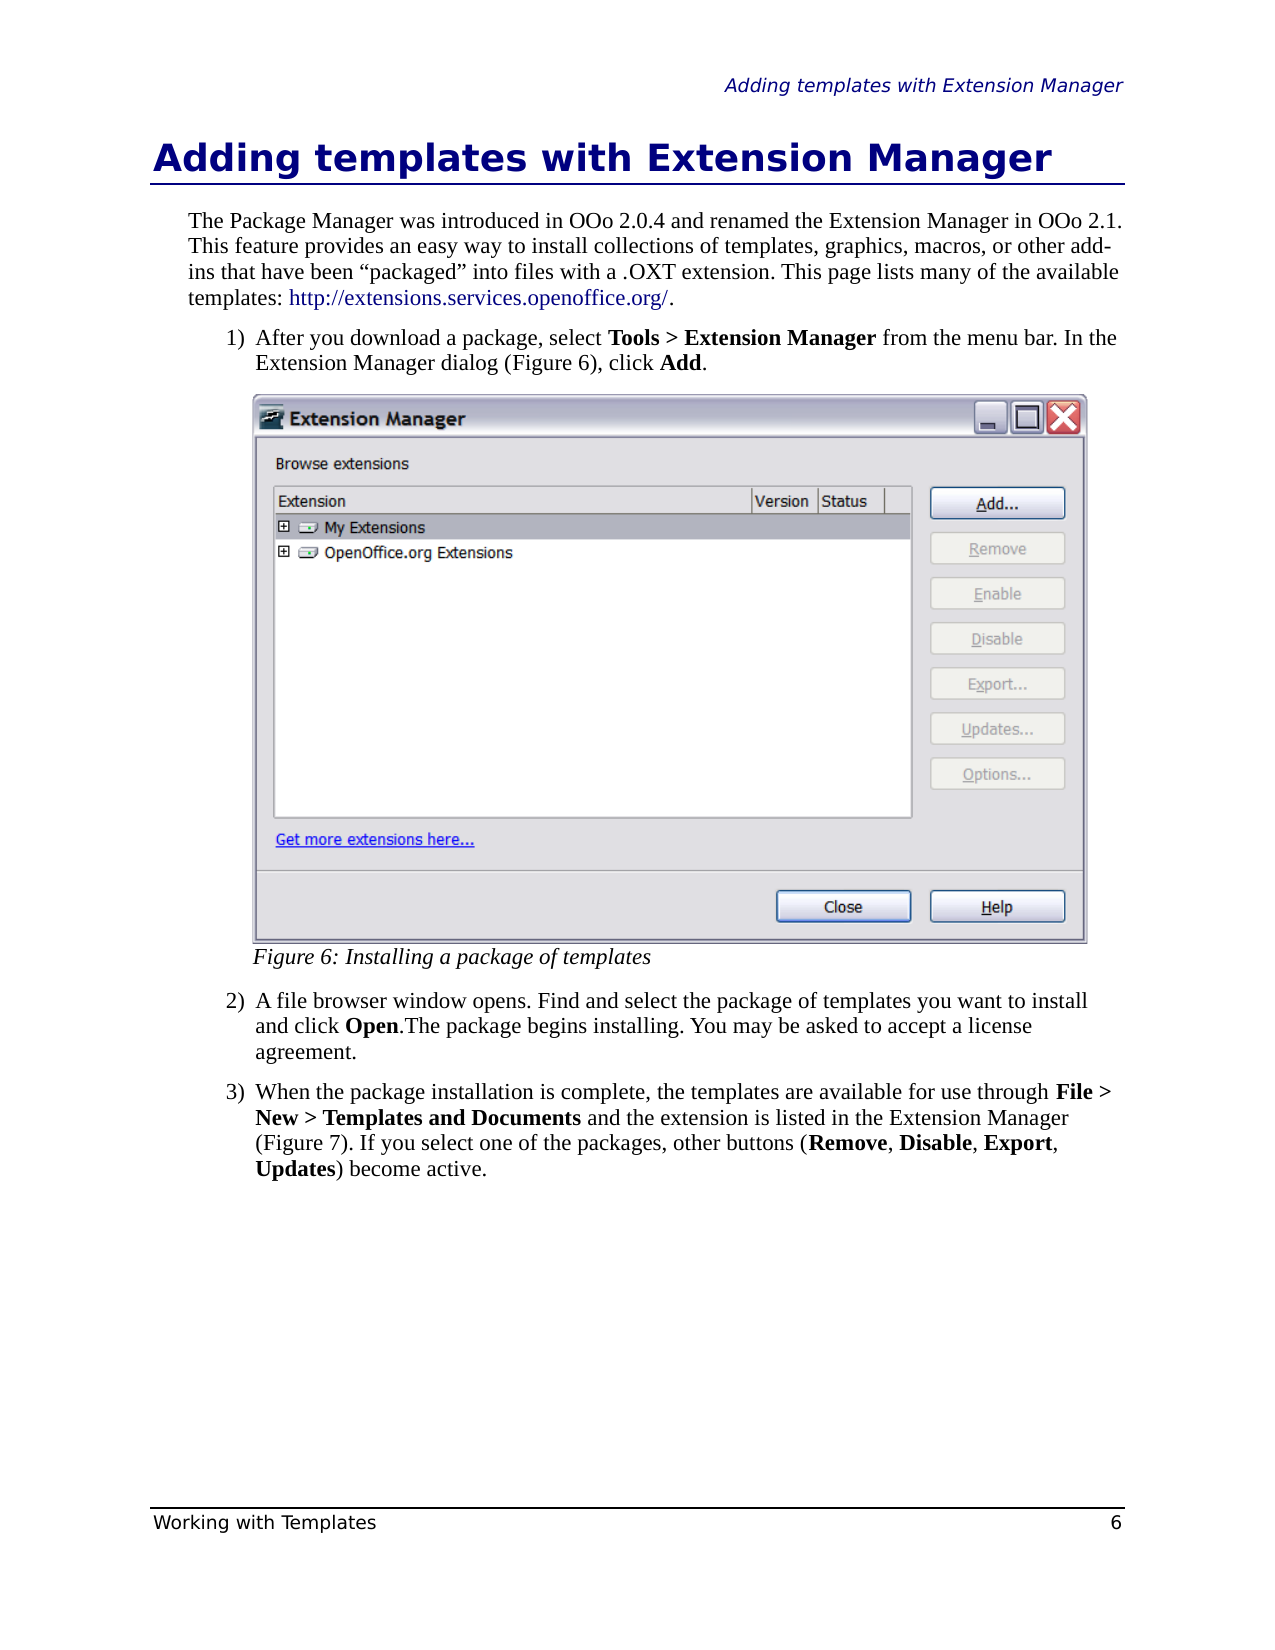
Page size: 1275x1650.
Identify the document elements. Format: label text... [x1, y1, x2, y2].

list When the package installation is complete, the templates are available for use through File > New > Templates and Documents and the extension is listed in the Extension Manager (Figure 7). If you select one of the packages, other buttons (Remove, Disable, Export, Updates) become active. [226, 1079, 1125, 1181]
list A file browser window opens. Find and select the package of templates you want to install and click Open.The package begins installing. You may be asked to accept a license agreement. [226, 988, 1125, 1064]
list After you download a package, select Tools > Extension Manager from the menu bar. In the Extension Manager dialog (Figure 6), click Add. [226, 325, 1125, 376]
subtitle Adding templates with Extension Manager [150, 134, 1125, 183]
text Figure 6: Installing a package of templates [253, 944, 1088, 969]
picture [252, 394, 1088, 944]
text The Package Manager was introduced in OOo 2.0.4 and renamed the Extension Manager in OOo 2.1. This feature provides an easy way to install collections of templates, graphics, macros, or other add-ins that have been “packaged” into files with a .OXT extension. This page lists many of the available templates: http://extensions.services.openoffice.org/. [188, 208, 1125, 310]
